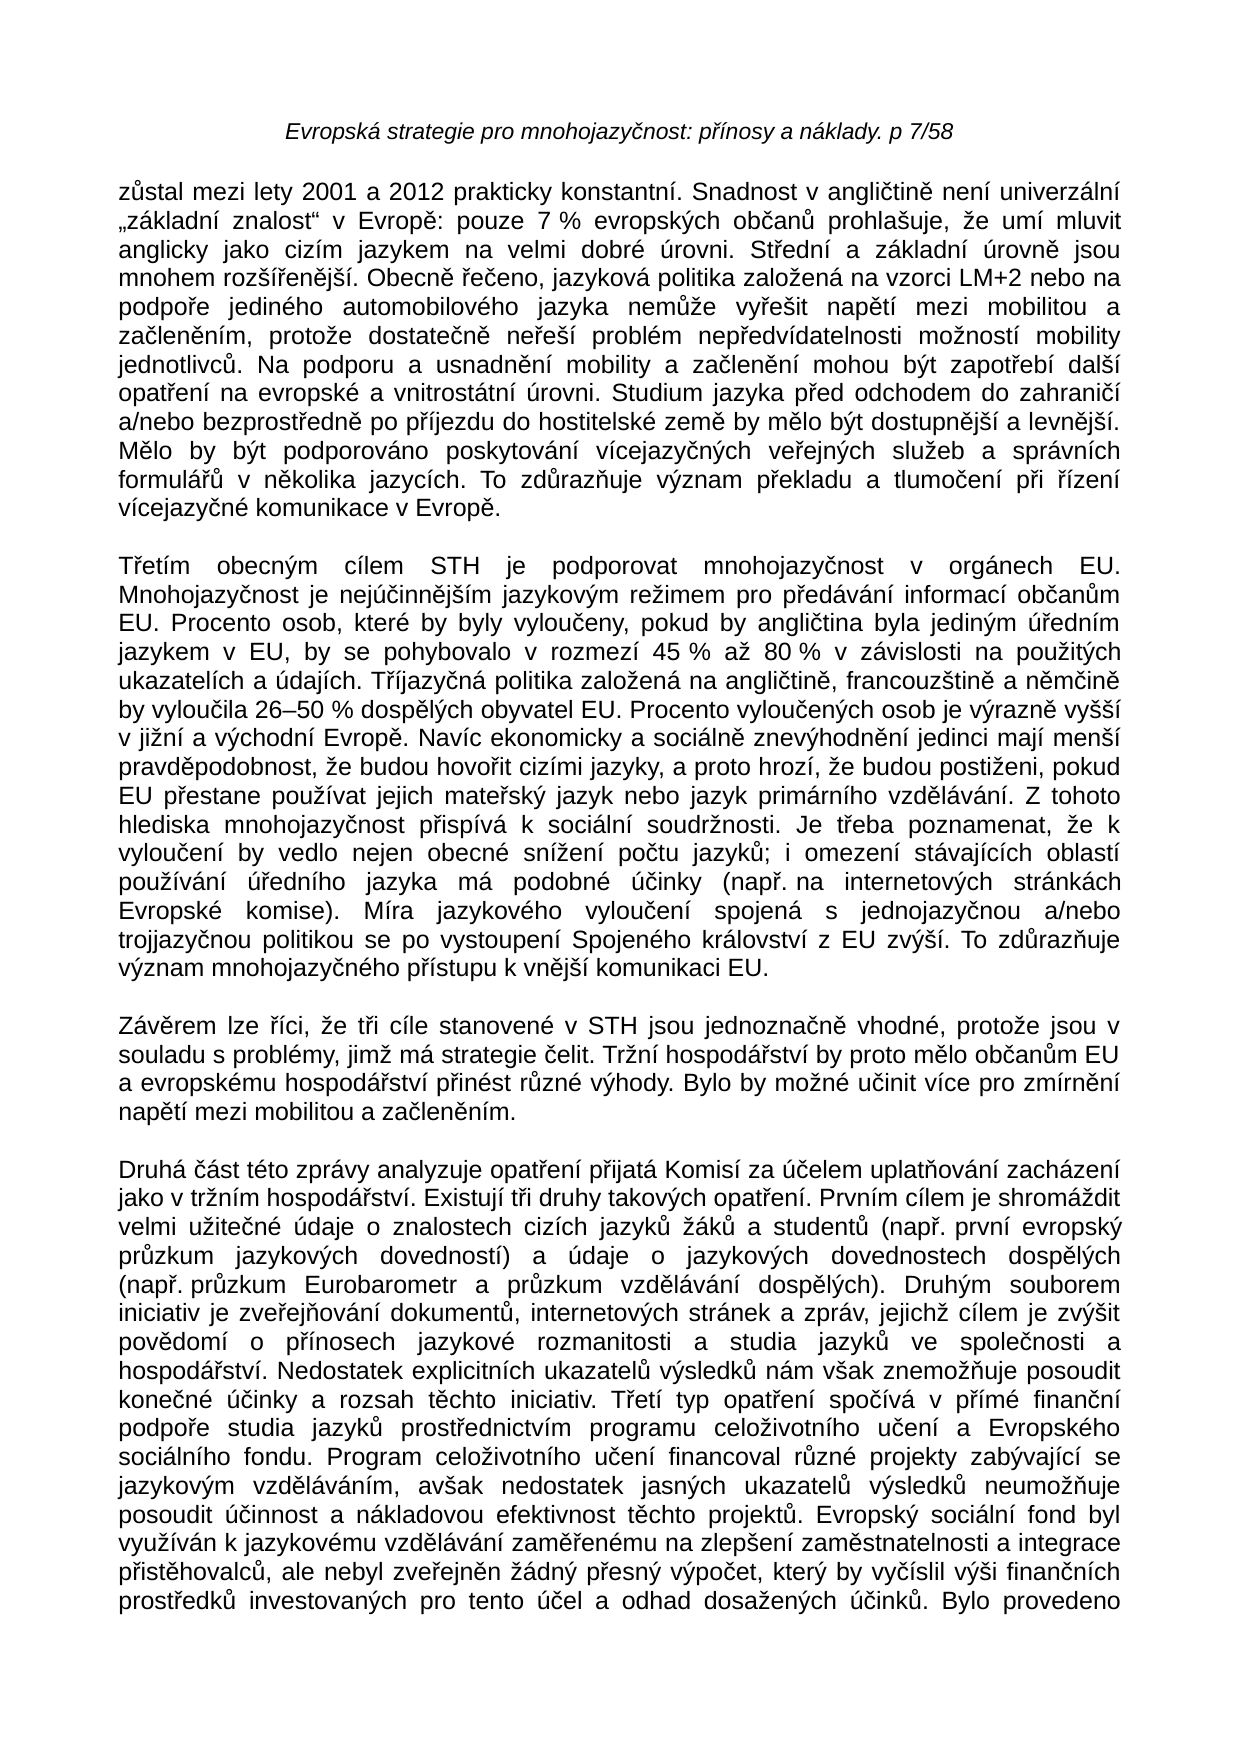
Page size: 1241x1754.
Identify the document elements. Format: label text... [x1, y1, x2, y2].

text Třetím obecným cílem STH je podporovat mnohojazyčnost v orgánech EU. Mnohojazyčnost je nejúčinnějším jazykovým režimem pro předávání informací občanům EU. Procento osob, které by byly vyloučeny, pokud by angličtina byla jediným úředním jazykem v EU, by se pohybovalo v rozmezí 45 % až 80 % v závislosti na použitých ukazatelích a údajích. Tříjazyčná politika založená na angličtině, francouzštině a němčině by vyloučila 26–50 % dospělých obyvatel EU. Procento vyloučených osob je výrazně vyšší v jižní a východní Evropě. Navíc ekonomicky a sociálně znevýhodnění jedinci mají menší pravděpodobnost, že budou hovořit cizími jazyky, a proto hrozí, že budou postiženi, pokud EU přestane používat jejich mateřský jazyk nebo jazyk primárního vzdělávání. Z tohoto hlediska mnohojazyčnost přispívá k sociální soudržnosti. Je třeba poznamenat, že k vyloučení by vedlo nejen obecné snížení počtu jazyků; i omezení stávajících oblastí používání úředního jazyka má podobné účinky (např. na internetových stránkách Evropské komise). Míra jazykového vyloučení spojená s jednojazyčnou a/nebo trojjazyčnou politikou se po vystoupení Spojeného království z EU zvýší. To zdůrazňuje význam mnohojazyčného přístupu k vnější komunikaci EU. [118, 551, 1122, 982]
text Druhá část této zprávy analyzuje opatření přijatá Komisí za účelem uplatňování zacházení jako v tržním hospodářství. Existují tři druhy takových opatření. Prvním cílem je shromáždit velmi užitečné údaje o znalostech cizích jazyků žáků a studentů (např. první evropský průzkum jazykových dovedností) a údaje o jazykových dovednostech dospělých (např. průzkum Eurobarometr a průzkum vzdělávání dospělých). Druhým souborem iniciativ je zveřejňování dokumentů, internetových stránek a zpráv, jejichž cílem je zvýšit povědomí o přínosech jazykové rozmanitosti a studia jazyků ve společnosti a hospodářství. Nedostatek explicitních ukazatelů výsledků nám však znemožňuje posoudit konečné účinky a rozsah těchto iniciativ. Třetí typ opatření spočívá v přímé finanční podpoře studia jazyků prostřednictvím programu celoživotního učení a Evropského sociálního fondu. Program celoživotního učení financoval různé projekty zabývající se jazykovým vzděláváním, avšak nedostatek jasných ukazatelů výsledků neumožňuje posoudit účinnost a nákladovou efektivnost těchto projektů. Evropský sociální fond byl využíván k jazykovému vzdělávání zaměřenému na zlepšení zaměstnatelnosti a integrace přistěhovalců, ale nebyl zveřejněn žádný přesný výpočet, který by vyčíslil výši finančních prostředků investovaných pro tento účel a odhad dosažených účinků. Bylo provedeno [118, 1154, 1122, 1614]
text Závěrem lze říci, že tři cíle stanovené v STH jsou jednoznačně vhodné, protože jsou v souladu s problémy, jimž má strategie čelit. Tržní hospodářství by proto mělo občanům EU a evropskému hospodářství přinést různé výhody. Bylo by možné učinit více pro zmírnění napětí mezi mobilitou a začleněním. [118, 1011, 1122, 1126]
text zůstal mezi lety 2001 a 2012 prakticky konstantní. Snadnost v angličtině není univerzální „základní znalost“ v Evropě: pouze 7 % evropských občanů prohlašuje, že umí mluvit anglicky jako cizím jazykem na velmi dobré úrovni. Střední a základní úrovně jsou mnohem rozšířenější. Obecně řečeno, jazyková politika založená na vzorci LM+2 nebo na podpoře jediného automobilového jazyka nemůže vyřešit napětí mezi mobilitou a začleněním, protože dostatečně neřeší problém nepředvídatelnosti možností mobility jednotlivců. Na podporu a usnadnění mobility a začlenění mohou být zapotřebí další opatření na evropské a vnitrostátní úrovni. Studium jazyka před odchodem do zahraničí a/nebo bezprostředně po příjezdu do hostitelské země by mělo být dostupnější a levnější. Mělo by být podporováno poskytování vícejazyčných veřejných služeb a správních formulářů v několika jazycích. To zdůrazňuje význam překladu a tlumočení při řízení vícejazyčné komunikace v Evropě. [118, 177, 1122, 522]
